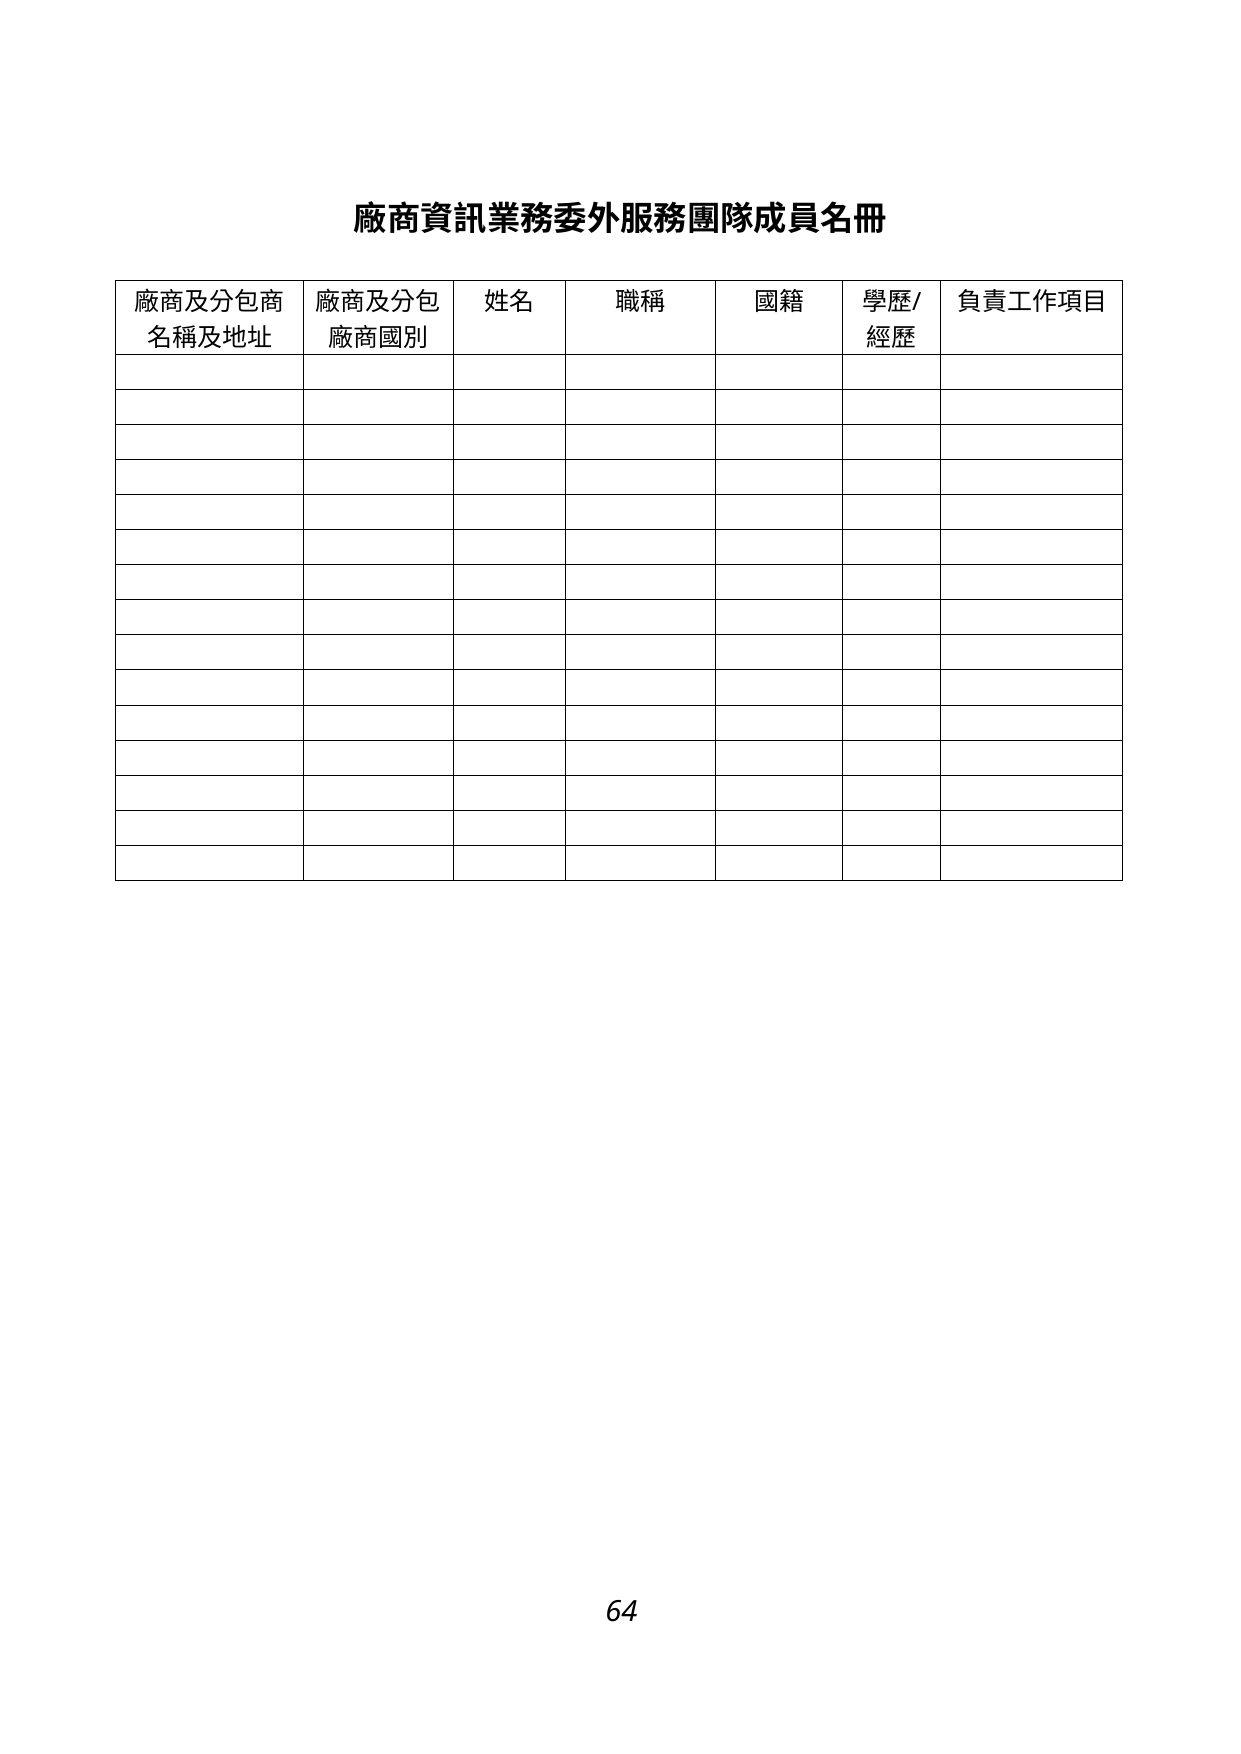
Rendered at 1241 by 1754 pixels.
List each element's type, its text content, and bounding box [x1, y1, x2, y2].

table_cell [941, 600, 1122, 634]
table_cell [941, 706, 1122, 739]
table_cell [843, 846, 940, 880]
table_cell [454, 355, 565, 388]
table_cell [566, 776, 715, 810]
table_cell [304, 846, 453, 880]
table_cell [843, 811, 940, 845]
table_cell [454, 776, 565, 810]
table_cell [304, 670, 453, 704]
table_cell [716, 355, 842, 388]
table_cell [566, 495, 715, 529]
table_cell [454, 565, 565, 599]
table_cell [941, 495, 1122, 529]
table_cell [116, 741, 303, 775]
table_cell [566, 565, 715, 599]
table_cell [843, 565, 940, 599]
table_cell [116, 460, 303, 494]
table_cell [304, 811, 453, 845]
table_cell [116, 635, 303, 669]
table_cell [566, 355, 715, 388]
table_cell [304, 706, 453, 739]
table_cell [454, 670, 565, 704]
table_header 學歷/經歷 [843, 281, 940, 353]
table_cell [566, 846, 715, 880]
table_cell [304, 495, 453, 529]
table_cell [304, 635, 453, 669]
table_cell [454, 635, 565, 669]
table_cell [304, 425, 453, 459]
table_cell [941, 425, 1122, 459]
table_cell [116, 600, 303, 634]
table_cell [304, 600, 453, 634]
table_cell [454, 530, 565, 564]
table_cell [941, 355, 1122, 388]
table_cell [116, 846, 303, 880]
table_cell [843, 706, 940, 739]
table_header 負責工作項目 [941, 281, 1122, 353]
table_cell [116, 425, 303, 459]
table_cell [454, 600, 565, 634]
table_cell [716, 741, 842, 775]
table_cell [454, 495, 565, 529]
table_cell [566, 741, 715, 775]
table_cell [843, 776, 940, 810]
table_cell [941, 670, 1122, 704]
table_cell [843, 355, 940, 388]
table_cell [566, 390, 715, 424]
table_cell [454, 390, 565, 424]
table_cell [716, 495, 842, 529]
table_cell [566, 706, 715, 739]
table_cell [454, 460, 565, 494]
table_cell [716, 390, 842, 424]
table_cell [304, 355, 453, 388]
table_header 廠商及分包商名稱及地址 [116, 281, 303, 353]
table_cell [843, 600, 940, 634]
table_cell [566, 635, 715, 669]
table_cell [716, 600, 842, 634]
table_cell [454, 811, 565, 845]
table_cell [843, 530, 940, 564]
table_cell [454, 846, 565, 880]
table_cell [566, 811, 715, 845]
subtitle 廠商資訊業務委外服務團隊成員名冊 [130, 177, 1110, 239]
table_cell [116, 811, 303, 845]
table_header 國籍 [716, 281, 842, 353]
table_cell [116, 670, 303, 704]
table_cell [304, 776, 453, 810]
table_cell [716, 776, 842, 810]
table_cell [716, 846, 842, 880]
table_cell [304, 390, 453, 424]
table_cell [941, 460, 1122, 494]
table_cell [566, 460, 715, 494]
table_cell [716, 706, 842, 739]
table_cell [941, 741, 1122, 775]
table_cell [941, 811, 1122, 845]
table_cell [566, 425, 715, 459]
table_cell [304, 530, 453, 564]
table_cell [843, 635, 940, 669]
table_cell [716, 670, 842, 704]
table_cell [116, 776, 303, 810]
table_cell [304, 741, 453, 775]
table_cell [941, 530, 1122, 564]
table_cell [941, 390, 1122, 424]
table_cell [304, 460, 453, 494]
table_cell [454, 706, 565, 739]
table_cell [941, 635, 1122, 669]
table_cell [116, 495, 303, 529]
table_cell [843, 741, 940, 775]
table_cell [716, 635, 842, 669]
table_cell [116, 706, 303, 739]
table_header 姓名 [454, 281, 565, 353]
table_header 廠商及分包廠商國別 [304, 281, 453, 353]
table_cell [304, 565, 453, 599]
table_cell [843, 425, 940, 459]
table_cell [941, 846, 1122, 880]
table_cell [116, 530, 303, 564]
table_cell [843, 460, 940, 494]
table_cell [116, 565, 303, 599]
table_cell [941, 776, 1122, 810]
table_cell [454, 425, 565, 459]
table_cell [716, 565, 842, 599]
table_cell [566, 600, 715, 634]
table_cell [116, 390, 303, 424]
table_cell [843, 390, 940, 424]
table_cell [566, 530, 715, 564]
table_cell [716, 425, 842, 459]
table_cell [716, 811, 842, 845]
table_cell [941, 565, 1122, 599]
table_cell [716, 530, 842, 564]
table_cell [716, 460, 842, 494]
table_cell [454, 741, 565, 775]
table_cell [116, 355, 303, 388]
table_cell [843, 670, 940, 704]
table_cell [566, 670, 715, 704]
table_cell [843, 495, 940, 529]
table_header 職稱 [566, 281, 715, 353]
